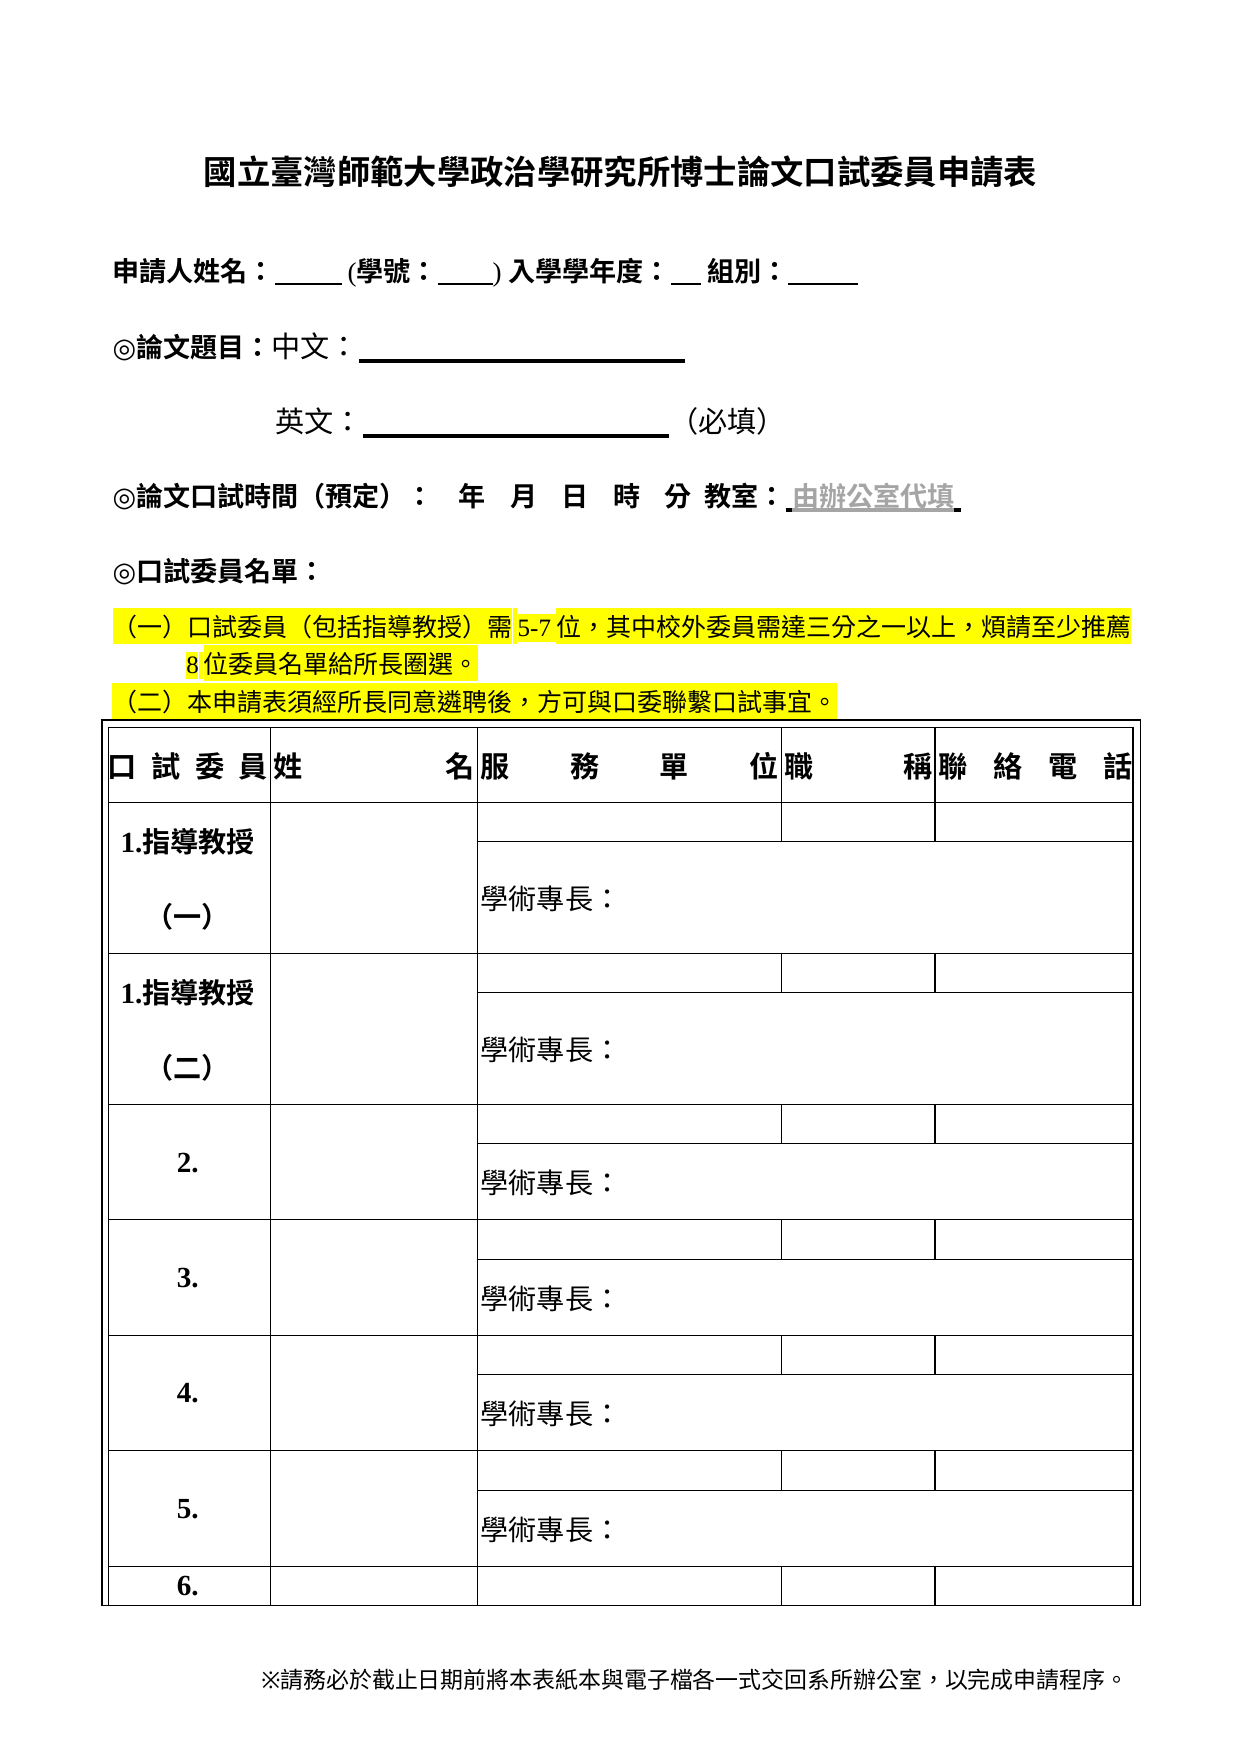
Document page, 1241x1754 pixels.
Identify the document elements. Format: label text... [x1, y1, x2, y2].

table_cell [782, 1220, 934, 1259]
table_header 職稱 [781, 721, 935, 727]
text ◎口試委員名單： [112, 532, 1128, 607]
table_cell 6. [109, 1567, 270, 1605]
text ◎論文題目：中文： 英文： （必填） [112, 307, 1128, 457]
table_header 聯絡電話 [935, 721, 1136, 802]
table_header 服務單位 [478, 721, 781, 727]
table_cell [782, 1451, 934, 1489]
table_cell [104, 1566, 108, 1605]
table_cell [936, 954, 1132, 992]
table_cell [936, 1567, 1132, 1605]
text （一）口試委員（包括指導教授）需5-7位，其中校外委員需達三分之一以上，煩請至少推薦8位委員名單給所長圈選。 [112, 607, 1131, 682]
table_cell [271, 1567, 477, 1605]
table_cell [271, 1336, 477, 1450]
table_cell 學術專長： [478, 1260, 1132, 1335]
table_cell [478, 1567, 781, 1605]
table_cell [782, 1567, 934, 1605]
table_cell 4. [109, 1336, 270, 1450]
table_cell [104, 1450, 108, 1566]
table_cell [782, 954, 934, 992]
table_cell [104, 802, 108, 953]
table_cell 5. [109, 1451, 270, 1566]
text 申請人姓名： (學號： ) 入學學年度： 組別： [112, 232, 1146, 307]
table_cell 1.指導教授（一） [109, 803, 270, 953]
table_cell [271, 803, 477, 953]
text 國立臺灣師範大學政治學研究所博士論文口試委員申請表 [112, 133, 1128, 208]
table_header 姓名 [271, 728, 477, 802]
table_header 服務單位 [478, 728, 781, 802]
table_cell [936, 803, 1132, 841]
table_cell 學術專長： [478, 842, 1132, 953]
table_header 職稱 [782, 728, 934, 802]
table_cell [478, 1451, 781, 1489]
table_cell [478, 1105, 781, 1143]
table_cell [478, 1336, 781, 1374]
table_cell [271, 954, 477, 1104]
table_cell [478, 954, 781, 992]
table_cell [936, 1336, 1132, 1374]
table_cell [104, 1335, 108, 1450]
table_cell [271, 1105, 477, 1219]
table_cell 3. [109, 1220, 270, 1335]
table_cell [782, 1336, 934, 1374]
table_cell 1.指導教授（二） [109, 954, 270, 1104]
table_cell 學術專長： [478, 993, 1132, 1104]
text （二）本申請表須經所長同意遴聘後，方可與口委聯繫口試事宜。 [112, 682, 1128, 719]
table_cell [936, 1451, 1132, 1489]
table_cell [271, 1220, 477, 1335]
text ◎論文口試時間（預定）： 年 月 日 時 分 教室： 由辦公室代填 [112, 457, 1128, 532]
table_cell [104, 1219, 108, 1335]
table_cell 學術專長： [478, 1375, 1132, 1450]
table_cell [104, 1104, 108, 1219]
table_cell [104, 953, 108, 1104]
table_cell 學術專長： [478, 1144, 1132, 1219]
table_cell [478, 1220, 781, 1259]
table_cell [936, 1105, 1132, 1143]
table_header 口試委員 [104, 721, 271, 802]
table_cell 學術專長： [478, 1491, 1132, 1566]
table_cell [478, 803, 781, 841]
table_cell [936, 1220, 1132, 1259]
table_cell [782, 1105, 934, 1143]
table_cell [782, 803, 934, 841]
table_cell 2. [109, 1105, 270, 1219]
table_header 姓名 [271, 721, 477, 727]
table_cell [271, 1451, 477, 1566]
